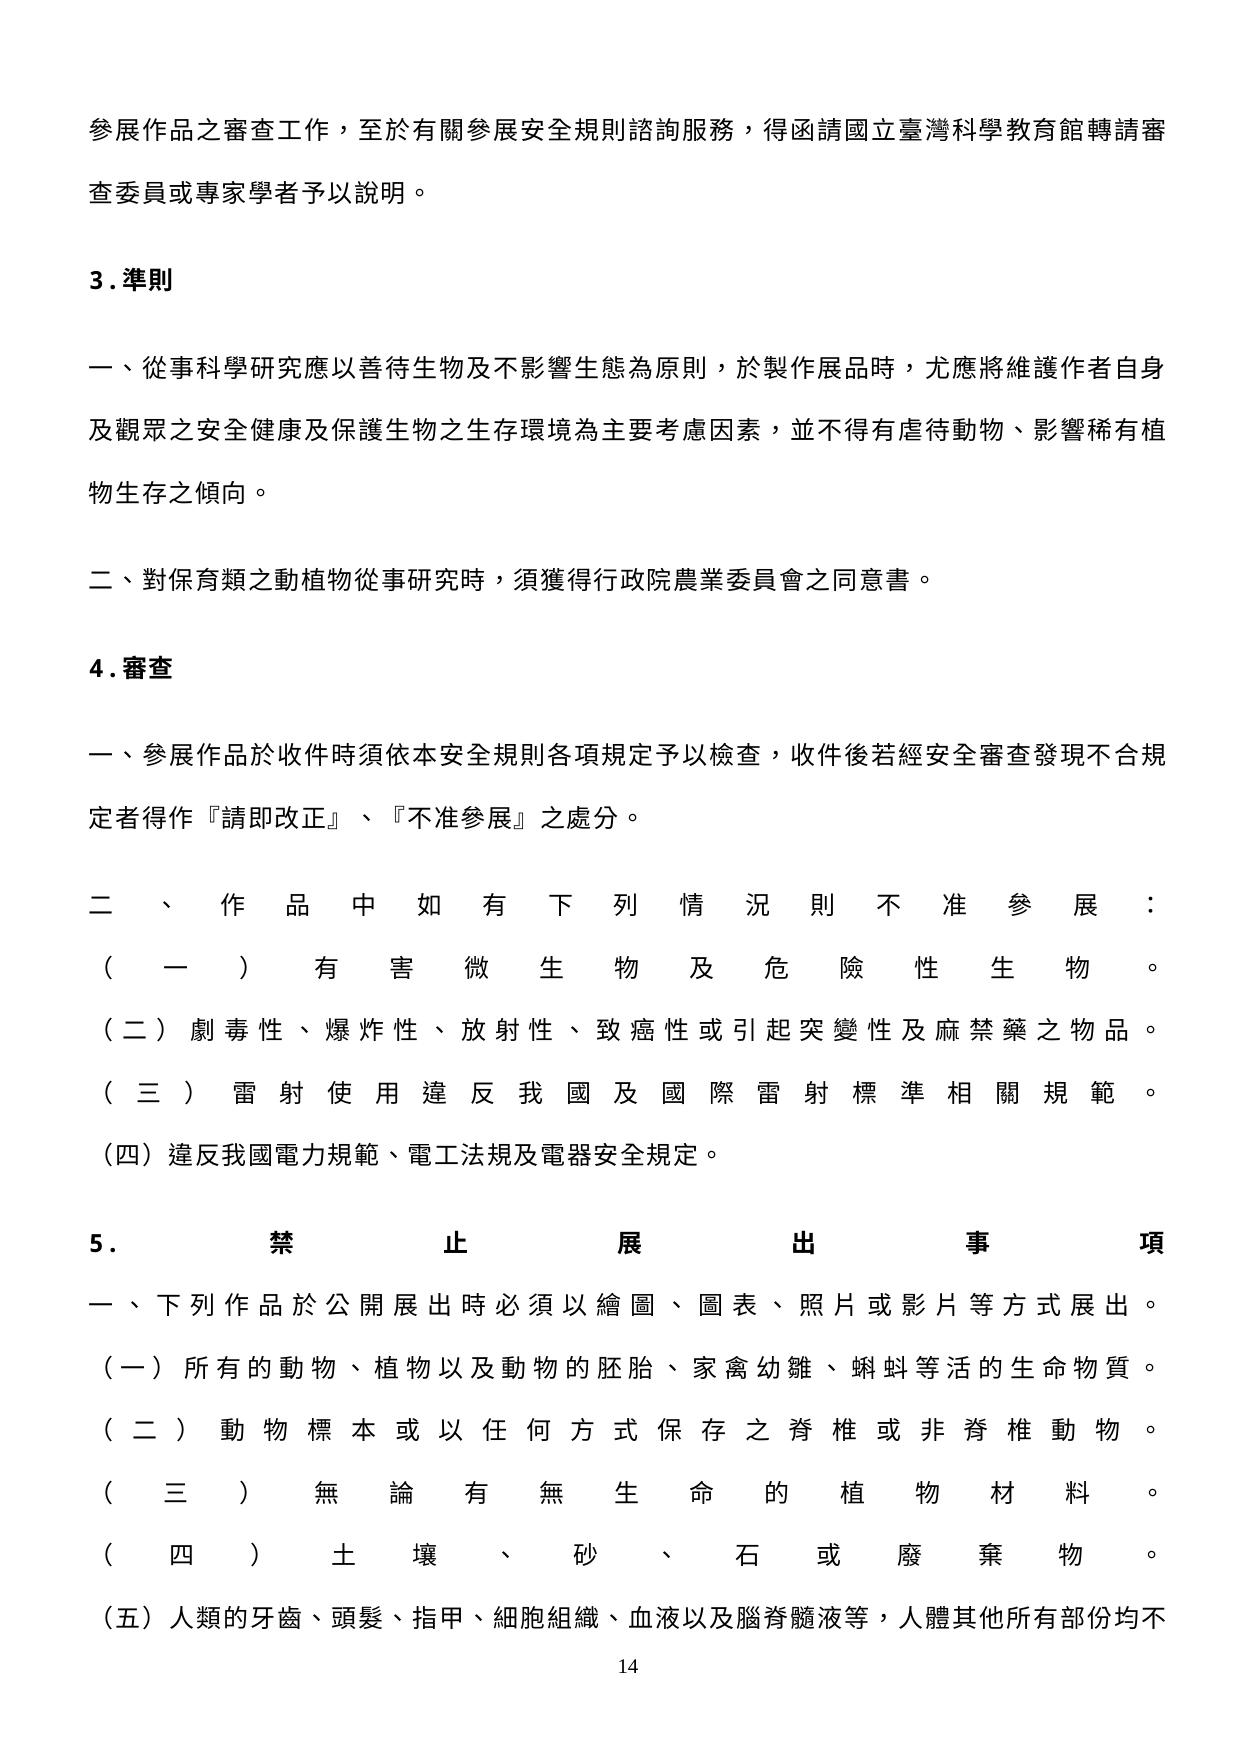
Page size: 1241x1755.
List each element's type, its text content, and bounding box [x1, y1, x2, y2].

text 4.審查 [89, 624, 1167, 687]
text 參展作品之審查工作，至於有關參展安全規則諮詢服務，得函請國立臺灣科學教育館轉請審查委員或專家學者予以說明。 [89, 87, 1167, 212]
text 一、從事科學研究應以善待生物及不影響生態為原則，於製作展品時，尤應將維護作者自身及觀眾之安全健康及保護生物之生存環境為主要考慮因素，並不得有虐待動物、影響稀有植物生存之傾向。 [89, 324, 1167, 512]
text 二、作品中如有下列情況則不准參展： （一）有害微生物及危險性生物。 （二）劇毒性、爆炸性、放射性、致癌性或引起突變性及麻禁藥之物品。 （三）雷射使用違反我國及國際雷射標準相關規範。 （四）違反我國電力規範、電工法規及電器安全規定。 [89, 862, 1167, 1174]
text 5.禁止展出事項 一、下列作品於公開展出時必須以繪圖、圖表、照片或影片等方式展出。 （一）所有的動物、植物以及動物的胚胎、家禽幼雛、蝌蚪等活的生命物質。 （二）動物標本或以任何方式保存之脊椎或非脊椎動物。 （三）無論有無生命的植物材料。 （四）土壤、砂、石或廢棄物。 （五）人類的牙齒、頭髮、指甲、細胞組織、血液以及腦脊髓液等，人體其他所有部份均不 [89, 1199, 1167, 1637]
text 一、參展作品於收件時須依本安全規則各項規定予以檢查，收件後若經安全審查發現不合規定者得作『請即改正』、『不准參展』之處分。 [89, 712, 1167, 837]
text 二、對保育類之動植物從事研究時，須獲得行政院農業委員會之同意書。 [89, 537, 1167, 599]
text 3.準則 [89, 237, 1167, 299]
